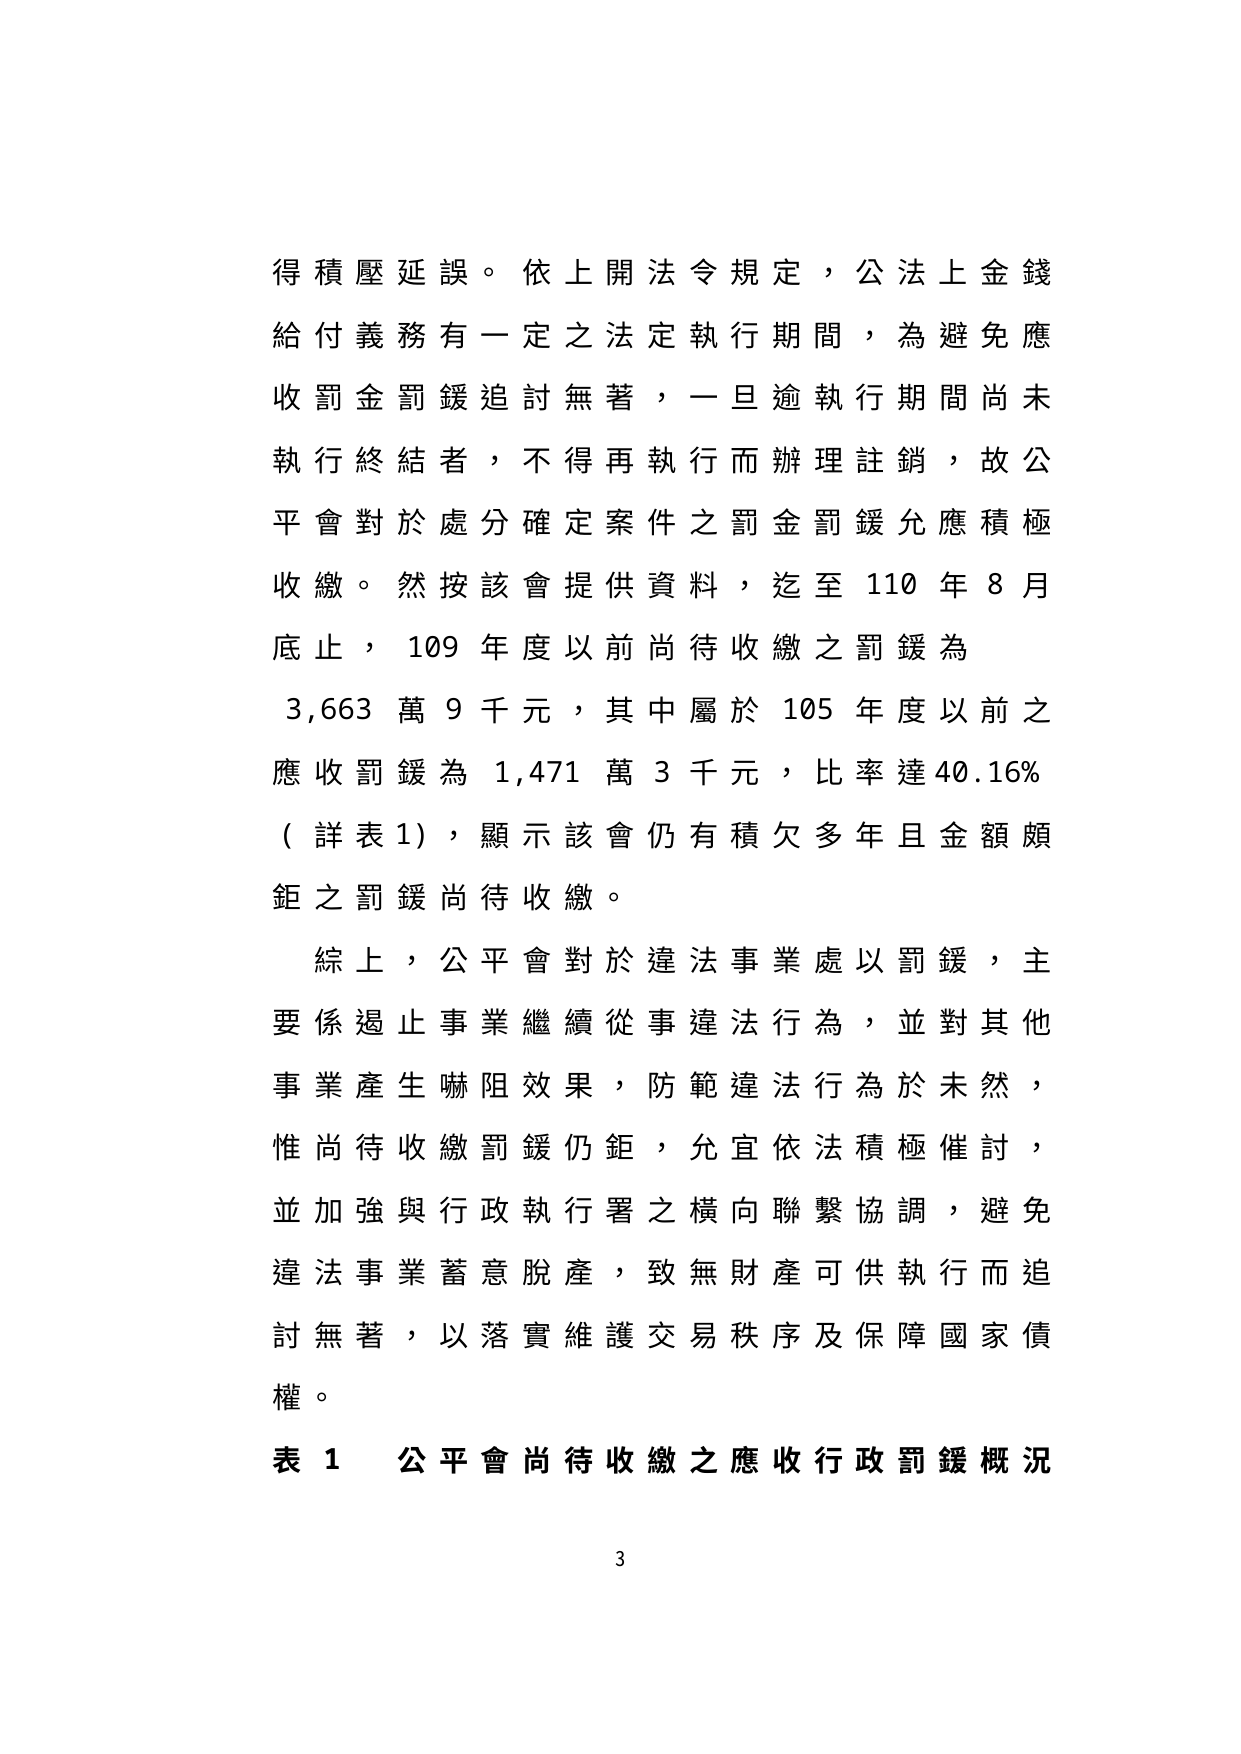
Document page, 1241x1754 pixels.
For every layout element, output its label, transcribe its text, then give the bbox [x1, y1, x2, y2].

text 得積壓延誤。依上開法令規定，公法上金錢給付義務有一定之法定執行期間，為避免應收罰金罰鍰追討無著，一旦逾執行期間尚未執行終結者，不得再執行而辦理註銷，故公平會對於處分確定案件之罰金罰鍰允應積極收繳。然按該會提供資料，迄至110年8月底止，109年度以前尚待收繳之罰鍰為3,663萬9千元，其中屬於105年度以前之應收罰鍰為1,471萬3千元，比率達40.16%(詳表1)，顯示該會仍有積欠多年且金額頗鉅之罰鍰尚待收繳。 [242, 229, 1058, 917]
text 表1 公平會尚待收繳之應收行政罰鍰概況 [242, 1417, 1058, 1479]
text 綜上，公平會對於違法事業處以罰鍰，主要係遏止事業繼續從事違法行為，並對其他事業產生嚇阻效果，防範違法行為於未然，惟尚待收繳罰鍰仍鉅，允宜依法積極催討，並加強與行政執行署之橫向聯繫協調，避免違法事業蓄意脫產，致無財產可供執行而追討無著，以落實維護交易秩序及保障國家債權。 [242, 917, 1058, 1417]
